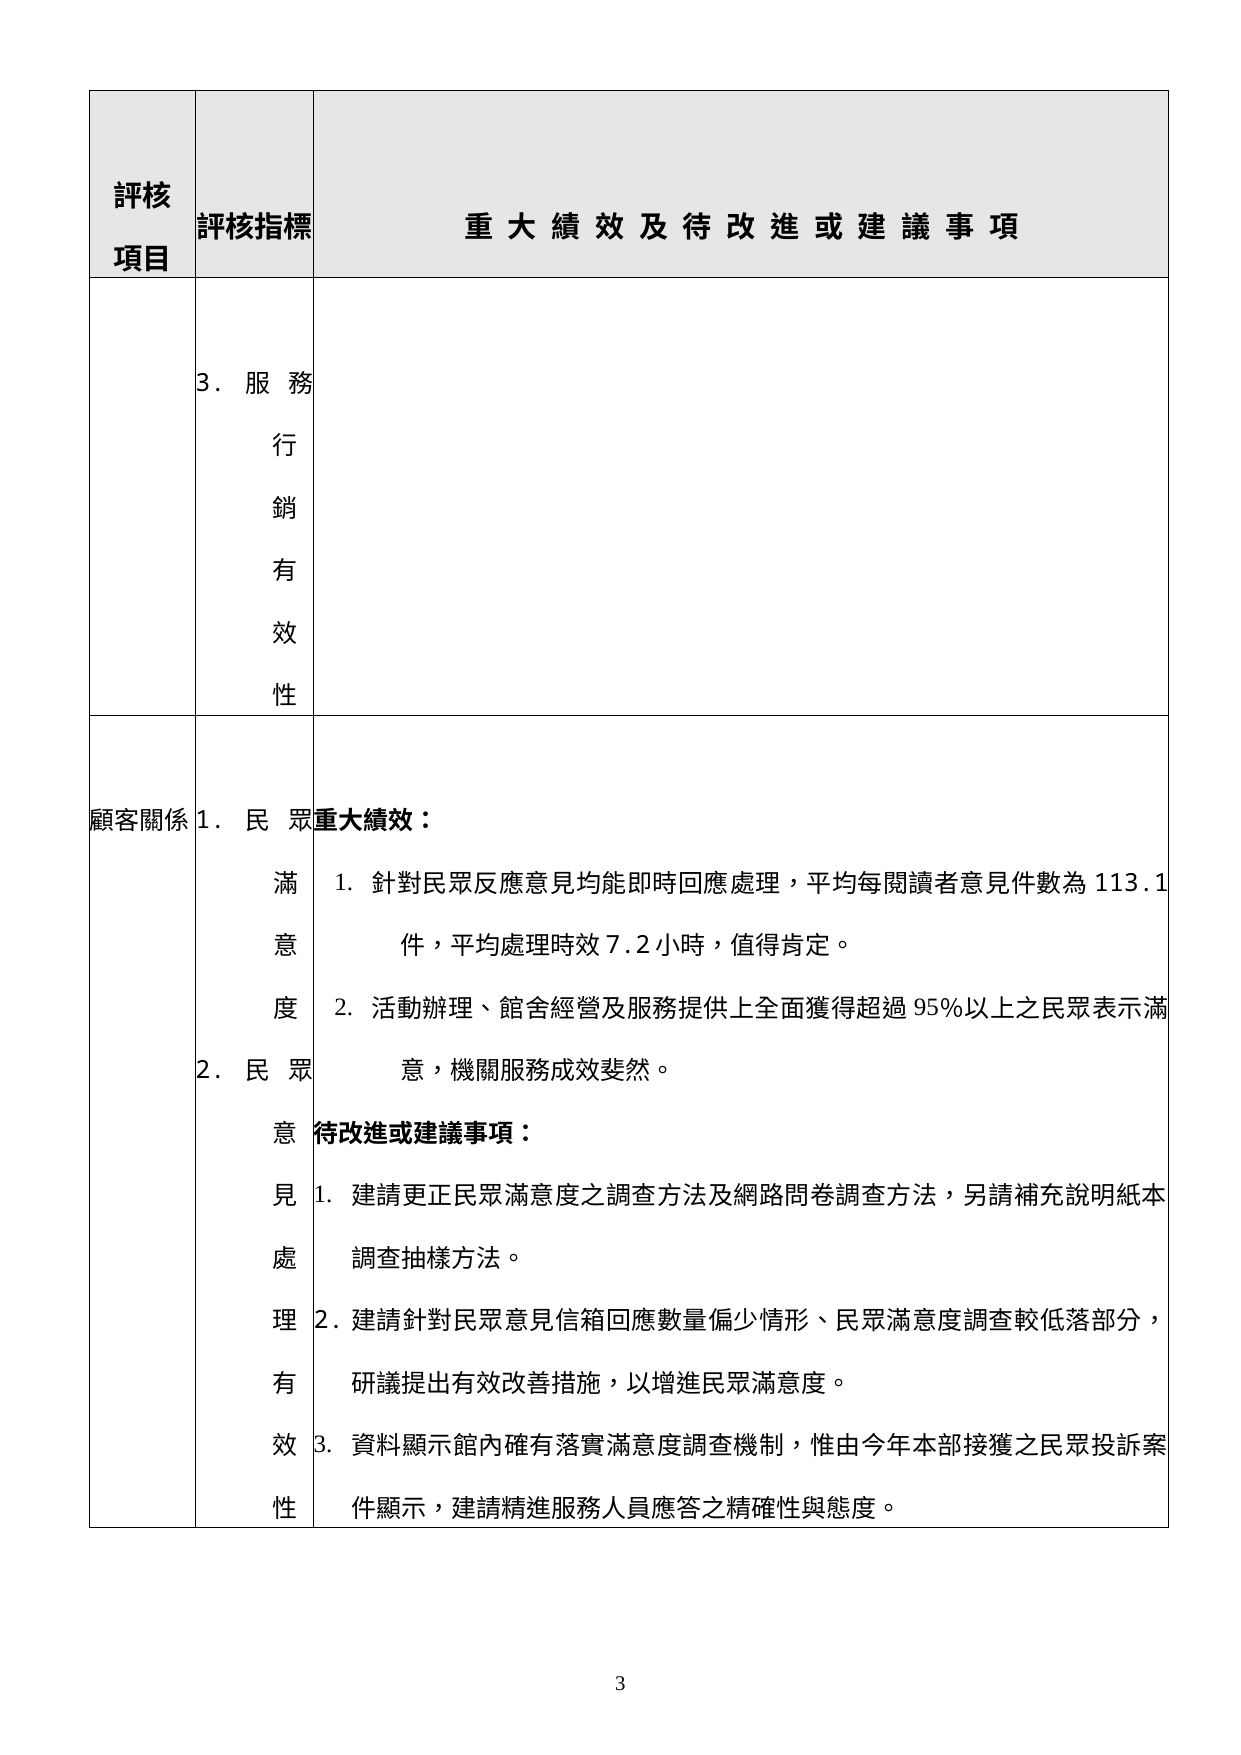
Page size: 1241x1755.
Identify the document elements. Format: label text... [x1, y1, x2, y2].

table_cell 民眾滿意度 民眾意見處理有效性 [196, 716, 313, 1527]
table_cell [90, 278, 195, 715]
table_cell [314, 278, 1168, 715]
table_cell 服務場所便利性 服務行為友善性與專業性 服務行銷有效性 [196, 278, 313, 715]
table_header 評核指標 [196, 91, 313, 277]
table_cell 重大績效： 針對民眾反應意見均能即時回應處理，平均每閱讀者意見件數為113.1件，平均處理時效7.2小時，值得肯定。 活動辦理、館舍經營及服務提供上全面獲得超過95％以上之民眾表示滿意，機關服務成效斐然。 待改進或建議事項： 建請更正民眾滿意度之調查方法及網路問卷調查方法，另請補充說明紙本調查抽樣方法。 建請針對民眾意見信箱回應數量偏少情形、民眾滿意度調查較低落部分，研議提出有效改善措施，以增進民眾滿意度。 資料顯示館內確有落實滿意度調查機制，惟由今年本部接獲之民眾投訴案件顯示，建請精進服務人員應答之精確性與態度。 [314, 716, 1168, 1527]
table_header 重 大 績 效 及 待 改 進 或 建 議 事 項 [314, 91, 1168, 277]
table_header 評核 項目 [90, 91, 195, 277]
table_cell 顧客關係 [90, 716, 195, 1527]
